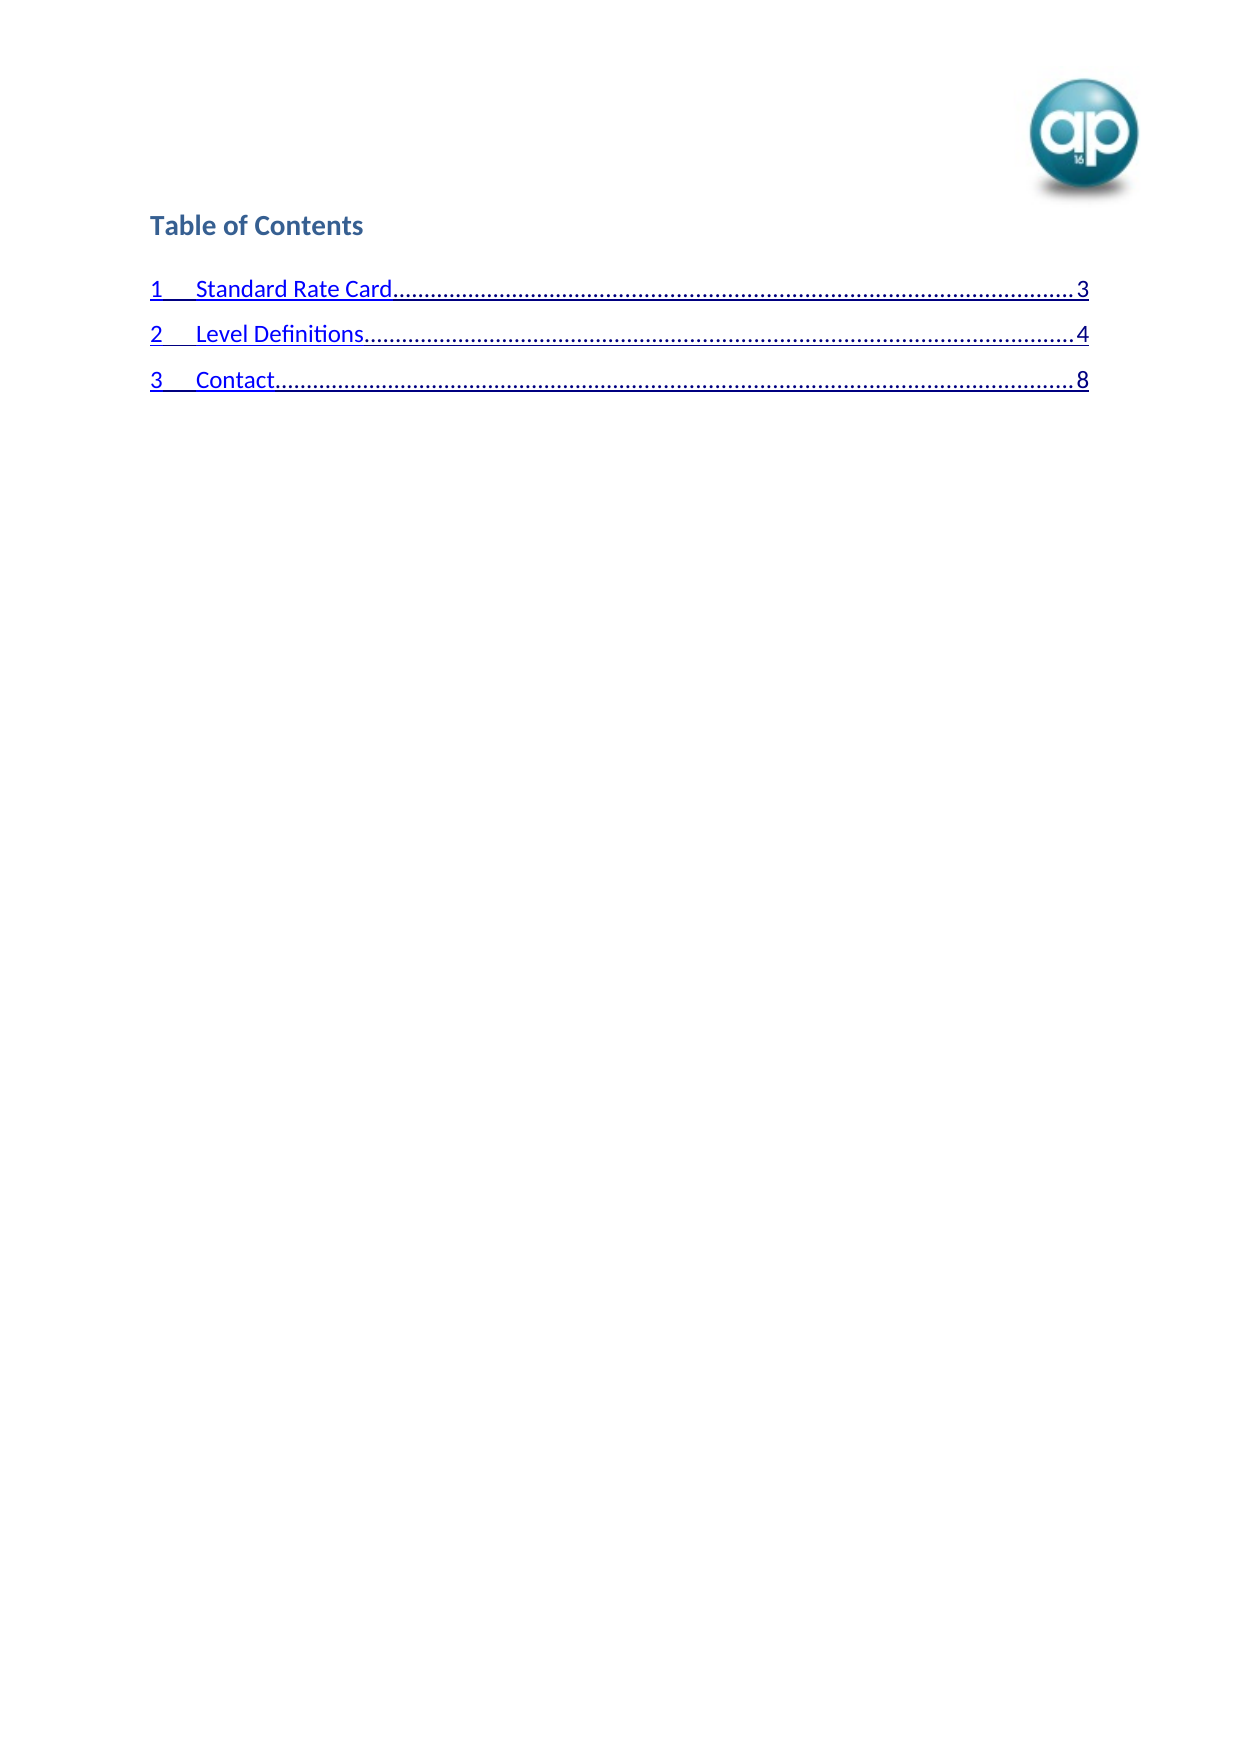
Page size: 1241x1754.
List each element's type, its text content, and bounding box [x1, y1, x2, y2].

subtitle Table of Contents [150, 207, 1090, 243]
text 2 Level Definitions 4 [150, 319, 1090, 349]
text 3 Contact 8 [150, 364, 1090, 394]
text 1 Standard Rate Card 3 [150, 273, 1090, 304]
